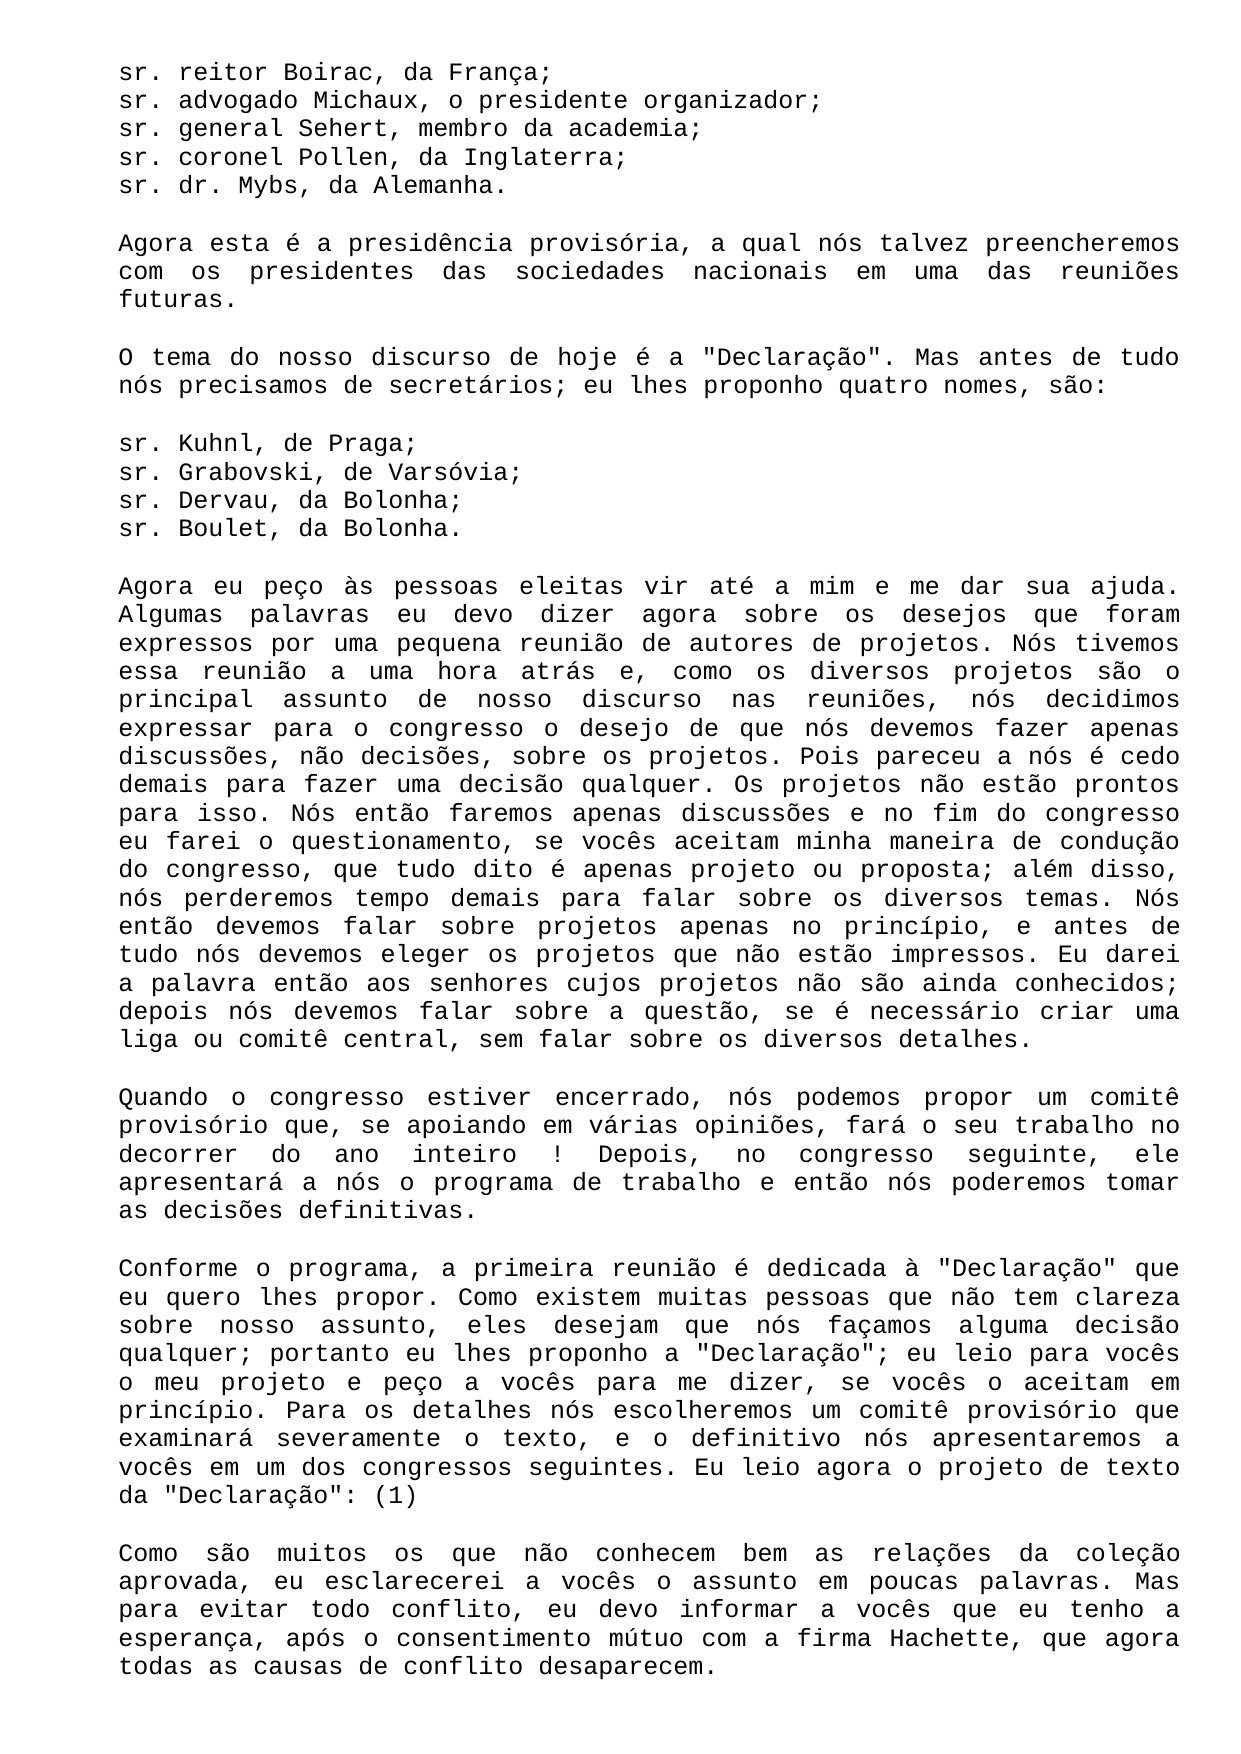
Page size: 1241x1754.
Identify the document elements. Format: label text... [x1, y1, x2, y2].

text O tema do nosso discurso de hoje é a "Declaração". Mas antes de tudo nós precisamos de secretários; eu lhes proponho quatro nomes, são: [118, 345, 1181, 401]
text sr. Kuhnl, de Praga; sr. Grabovski, de Varsóvia; sr. Dervau, da Bolonha; sr. Boulet, da Bolonha. [118, 431, 1181, 544]
text Agora eu peço às pessoas eleitas vir até a mim e me dar sua ajuda. Algumas palavras eu devo dizer agora sobre os desejos que foram expressos por uma pequena reunião de autores de projetos. Nós tivemos essa reunião a uma hora atrás e, como os diversos projetos são o principal assunto de nosso discurso nas reuniões, nós decidimos expressar para o congresso o desejo de que nós devemos fazer apenas discussões, não decisões, sobre os projetos. Pois pareceu a nós é cedo demais para fazer uma decisão qualquer. Os projetos não estão prontos para isso. Nós então faremos apenas discussões e no fim do congresso eu farei o questionamento, se vocês aceitam minha maneira de condução do congresso, que tudo dito é apenas projeto ou proposta; além disso, nós perderemos tempo demais para falar sobre os diversos temas. Nós então devemos falar sobre projetos apenas no princípio, e antes de tudo nós devemos eleger os projetos que não estão impressos. Eu darei a palavra então aos senhores cujos projetos não são ainda conhecidos; depois nós devemos falar sobre a questão, se é necessário criar uma liga ou comitê central, sem falar sobre os diversos detalhes. [118, 574, 1181, 1055]
text Agora esta é a presidência provisória, a qual nós talvez preencheremos com os presidentes das sociedades nacionais em uma das reuniões futuras. [118, 230, 1181, 315]
text sr. reitor Boirac, da França; sr. advogado Michaux, o presidente organizador; sr. general Sehert, membro da academia; sr. coronel Pollen, da Inglaterra; sr. dr. Mybs, da Alemanha. [118, 59, 1181, 201]
text Como são muitos os que não conhecem bem as relações da coleção aprovada, eu esclarecerei a vocês o assunto em poucas palavras. Mas para evitar todo conflito, eu devo informar a vocês que eu tenho a esperança, após o consentimento mútuo com a firma Hachette, que agora todas as causas de conflito desaparecem. [118, 1540, 1181, 1682]
text Conforme o programa, a primeira reunião é dedicada à "Declaração" que eu quero lhes propor. Como existem muitas pessoas que não tem clareza sobre nosso assunto, eles desejam que nós façamos alguma decisão qualquer; portanto eu lhes proponho a "Declaração"; eu leio para vocês o meu projeto e peço a vocês para me dizer, se vocês o aceitam em princípio. Para os detalhes nós escolheremos um comitê provisório que examinará severamente o texto, e o definitivo nós apresentaremos a vocês em um dos congressos seguintes. Eu leio agora o projeto de texto da "Declaração": (1) [118, 1256, 1181, 1511]
text Quando o congresso estiver encerrado, nós podemos propor um comitê provisório que, se apoiando em várias opiniões, fará o seu trabalho no decorrer do ano inteiro ! Depois, no congresso seguinte, ele apresentará a nós o programa de trabalho e então nós poderemos tomar as decisões definitivas. [118, 1085, 1181, 1226]
